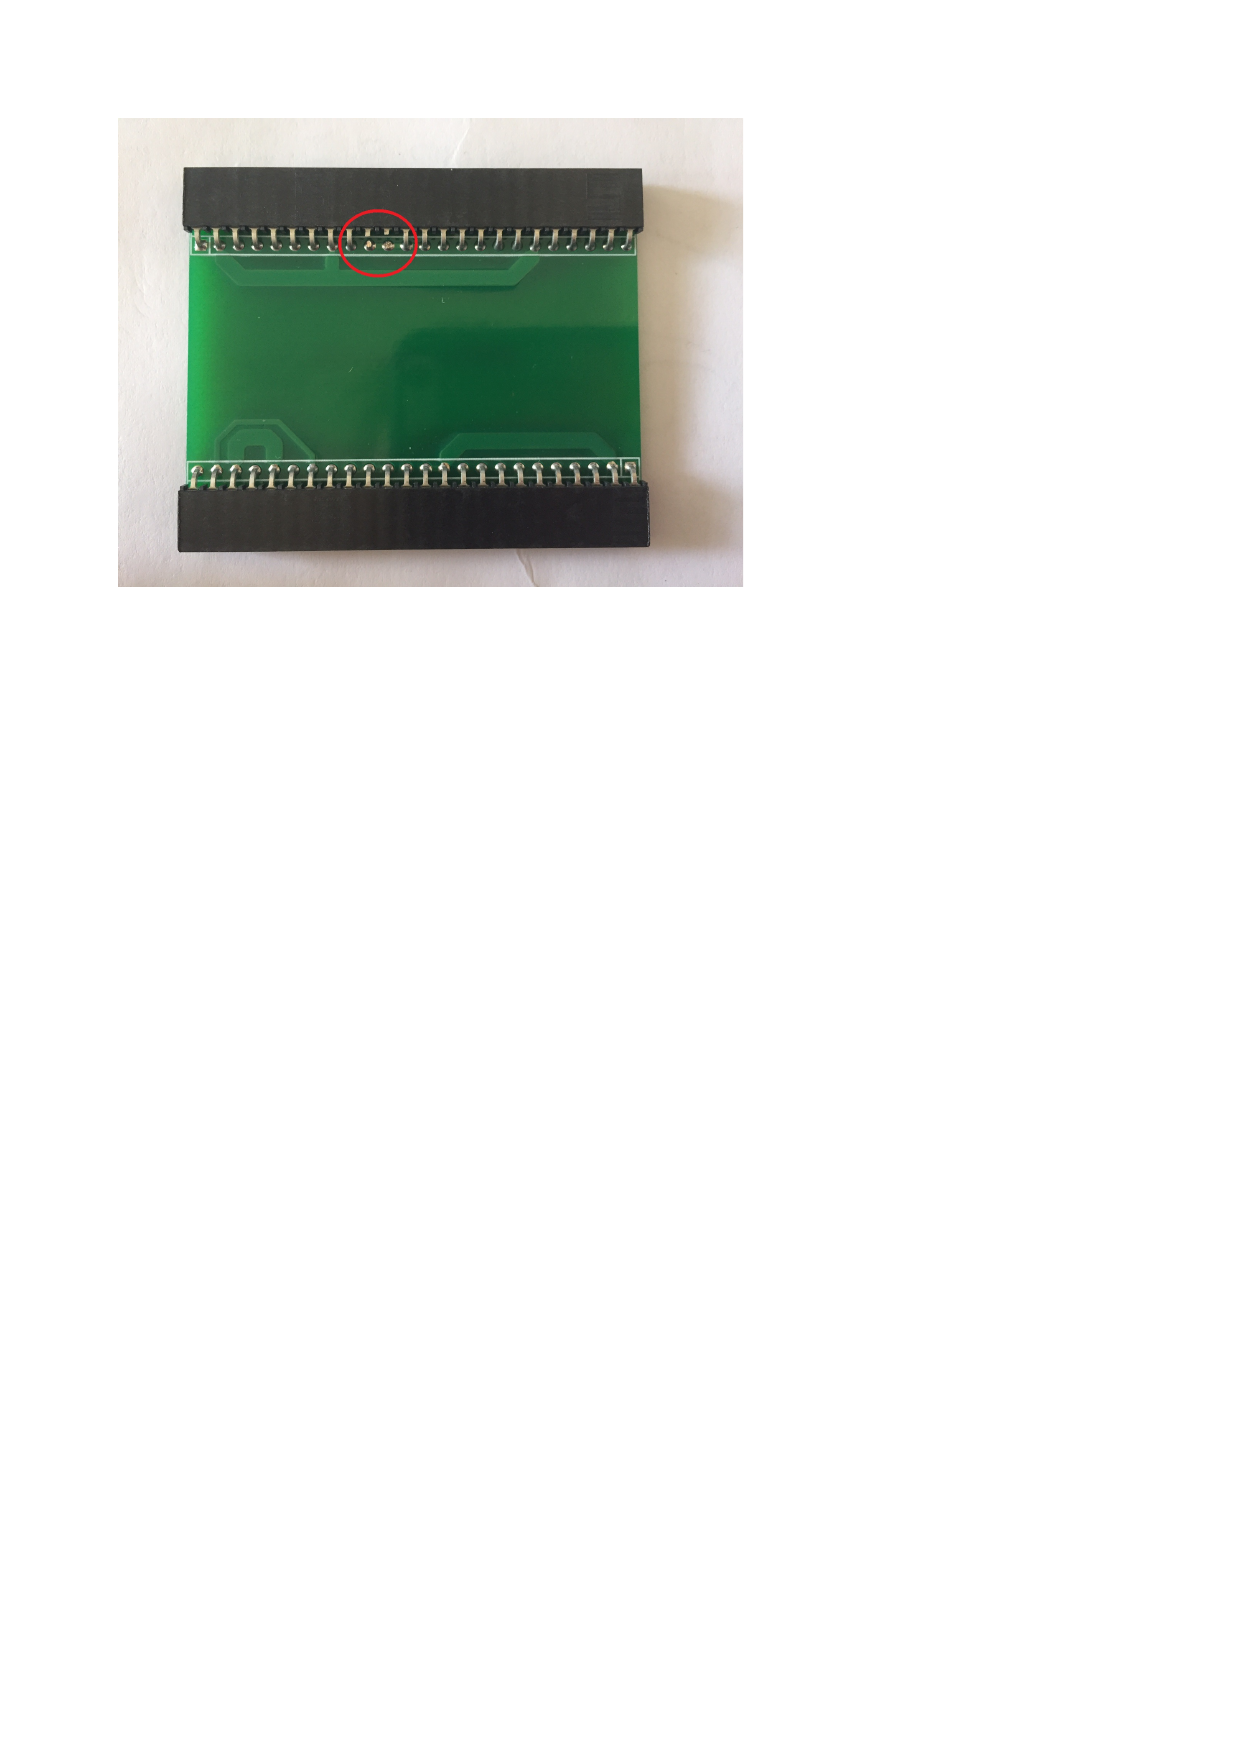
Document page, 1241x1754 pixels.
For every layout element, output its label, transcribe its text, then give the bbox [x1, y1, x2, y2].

picture [118, 118, 744, 587]
text On the Adapter between the laser mount and the laser diode (type 2) were two pins separated. These pins would have connected the anode of the laser diode to GND. [744, 118, 1122, 587]
